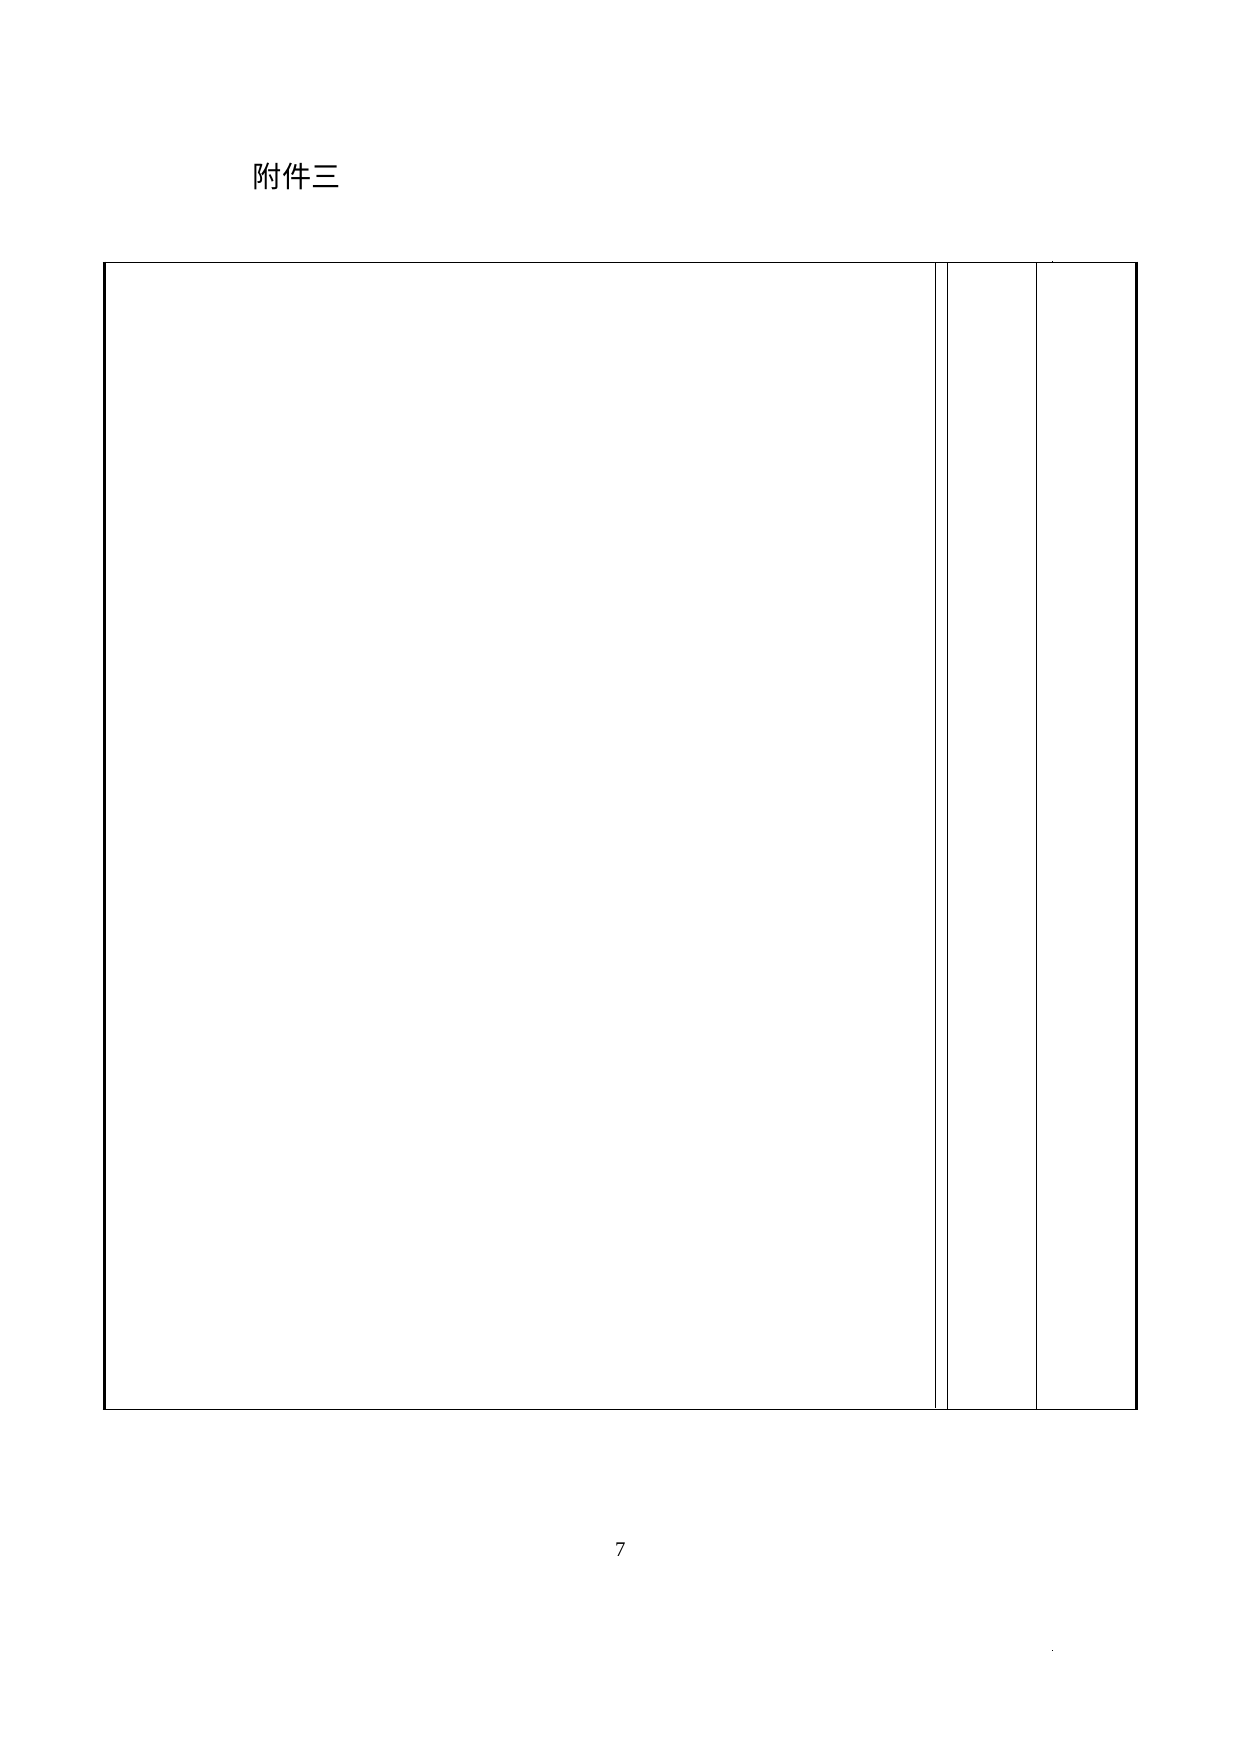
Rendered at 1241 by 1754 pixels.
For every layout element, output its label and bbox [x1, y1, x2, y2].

table_cell [106, 263, 166, 1409]
table_cell [1037, 263, 1135, 1409]
table_cell [948, 263, 1036, 1409]
table_cell [935, 263, 947, 1409]
table_cell [167, 264, 934, 1408]
